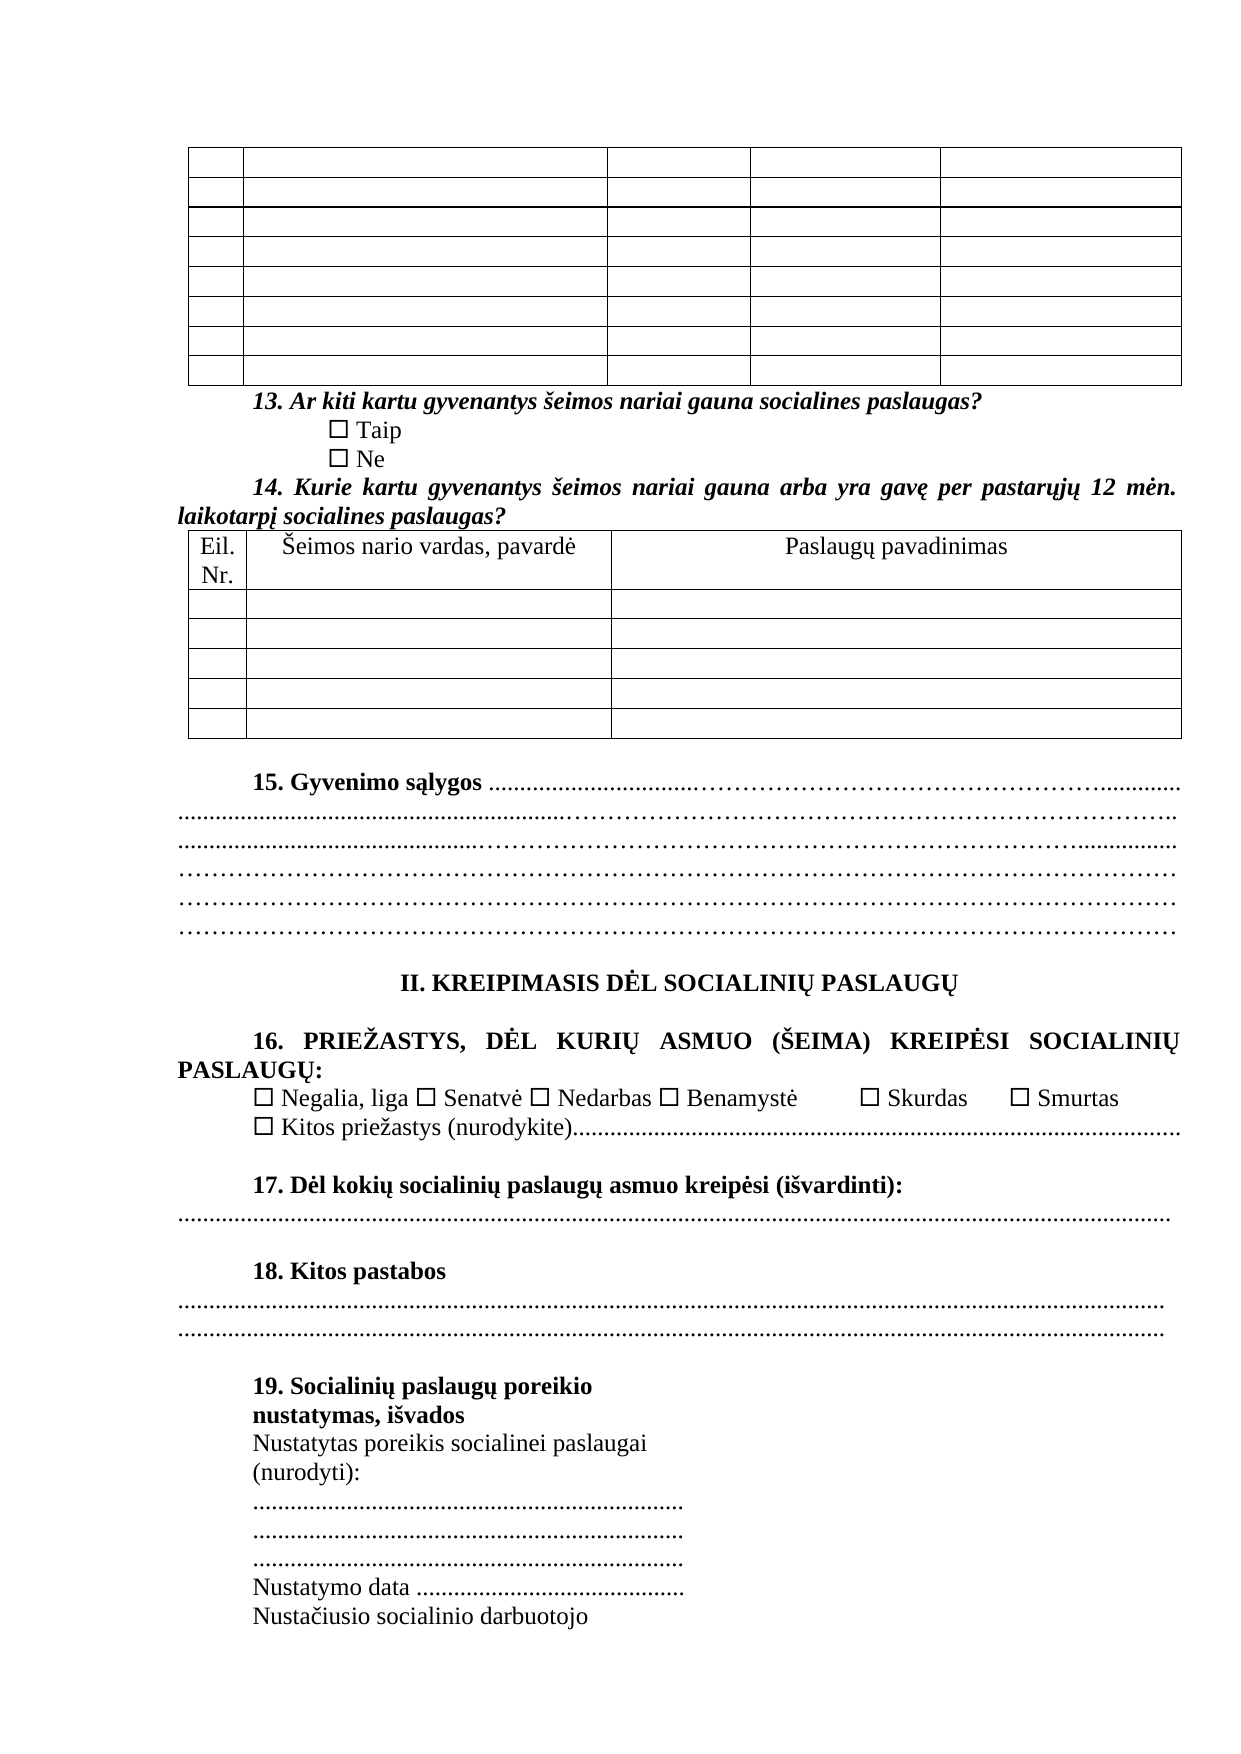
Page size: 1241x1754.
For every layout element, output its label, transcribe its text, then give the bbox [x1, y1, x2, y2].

text Nustačiusio socialinio darbuotojo [177, 1601, 1181, 1630]
table_header Šeimos nario vardas, pavardė [247, 531, 611, 588]
table_cell [189, 356, 243, 385]
text ………………………………………………………………………………………………………… [177, 911, 1181, 940]
text .............................................................................................................................................................. [177, 1313, 1181, 1342]
table_cell [189, 679, 246, 708]
table_cell [941, 208, 1181, 236]
table_cell [244, 267, 607, 296]
table_cell [189, 709, 246, 737]
table_cell [612, 649, 1181, 678]
text 16. Priežastys, dėl kurių asmuo (šeima) kreipėsi socialinių paslaugų: [177, 1026, 1181, 1083]
table_cell [941, 327, 1181, 355]
text Nustatymo data ........................................... [177, 1572, 1181, 1601]
text II. KREIPIMASIS DĖL SOCIALINIŲ PASLAUGŲ [177, 968, 1181, 997]
text (nurodyti): [177, 1457, 1181, 1486]
text .............................................................................................................................................................. [177, 1285, 1181, 1313]
text ………………………………………………………………………………………………………… [177, 853, 1181, 882]
table_header Paslaugų pavadinimas [612, 531, 1181, 588]
table_cell [941, 148, 1181, 177]
table_cell [751, 178, 940, 206]
table_cell [612, 590, 1181, 618]
table_cell [751, 297, 940, 326]
text 19. Socialinių paslaugų poreikio [177, 1371, 1181, 1400]
table_cell [751, 267, 940, 296]
table_cell [941, 267, 1181, 296]
text  Ne [177, 444, 1181, 472]
table_cell [941, 237, 1181, 266]
table_header Eil. Nr. [189, 531, 246, 588]
text 14. Kurie kartu gyvenantys šeimos nariai gauna arba yra gavę per pastarųjų 12 mėn. laikotarpį socialines paslaugas? [177, 472, 1181, 530]
table_cell [189, 237, 243, 266]
table_cell [608, 356, 750, 385]
table_cell [244, 208, 607, 236]
table_cell [189, 148, 243, 177]
text  Taip [177, 415, 1181, 444]
table_cell [612, 679, 1181, 708]
text 15. Gyvenimo sąlygos …………………………………………............. [177, 767, 1181, 796]
table_cell [189, 178, 243, 206]
text ………………………………………………………………………………………………………… [177, 882, 1181, 911]
table_cell [751, 208, 940, 236]
table_cell [244, 148, 607, 177]
table_cell [612, 619, 1181, 648]
table_cell [612, 709, 1181, 737]
table_cell [244, 297, 607, 326]
text Nustatytas poreikis socialinei paslaugai [177, 1428, 1181, 1457]
table_cell [941, 356, 1181, 385]
table_cell [244, 327, 607, 355]
table_cell [751, 327, 940, 355]
table_cell [247, 619, 611, 648]
text 13. Ar kiti kartu gyvenantys šeimos nariai gauna socialines paslaugas? [177, 386, 1181, 415]
text  Negalia, liga  Senatvė  Nedarbas  Benamystė  Skurdas  Smurtas [177, 1083, 1181, 1112]
table_cell [189, 327, 243, 355]
table_cell [244, 178, 607, 206]
table_cell [751, 237, 940, 266]
table_cell [608, 237, 750, 266]
text ..................................................................... [177, 1515, 1181, 1543]
text ............................................................................................................................................................... [177, 1198, 1181, 1227]
table_cell [247, 649, 611, 678]
table_cell [751, 356, 940, 385]
table_cell [941, 178, 1181, 206]
table_cell [189, 297, 243, 326]
text ..................................................................... [177, 1543, 1181, 1572]
text ..............................................................……………………………………………………………….. [177, 796, 1181, 825]
table_cell [941, 297, 1181, 326]
table_cell [751, 148, 940, 177]
table_cell [189, 619, 246, 648]
text ..................................................................... [177, 1486, 1181, 1515]
table_cell [189, 208, 243, 236]
table_cell [608, 178, 750, 206]
table_cell [247, 679, 611, 708]
table_cell [189, 590, 246, 618]
table_cell [608, 267, 750, 296]
text ................................................………………………………………………………………................ [177, 825, 1181, 853]
text nustatymas, išvados [177, 1400, 1181, 1428]
table_cell [247, 590, 611, 618]
table_cell [608, 327, 750, 355]
table_cell [189, 267, 243, 296]
text 17. Dėl kokių socialinių paslaugų asmuo kreipėsi (išvardinti): [177, 1170, 1181, 1198]
table_cell [608, 297, 750, 326]
table_cell [244, 356, 607, 385]
table_cell [189, 649, 246, 678]
table_cell [247, 709, 611, 737]
text  Kitos priežastys (nurodykite) .. [177, 1112, 1181, 1141]
table_cell [608, 148, 750, 177]
table_cell [244, 237, 607, 266]
table_cell [608, 208, 750, 236]
text 18. Kitos pastabos [177, 1256, 1181, 1285]
